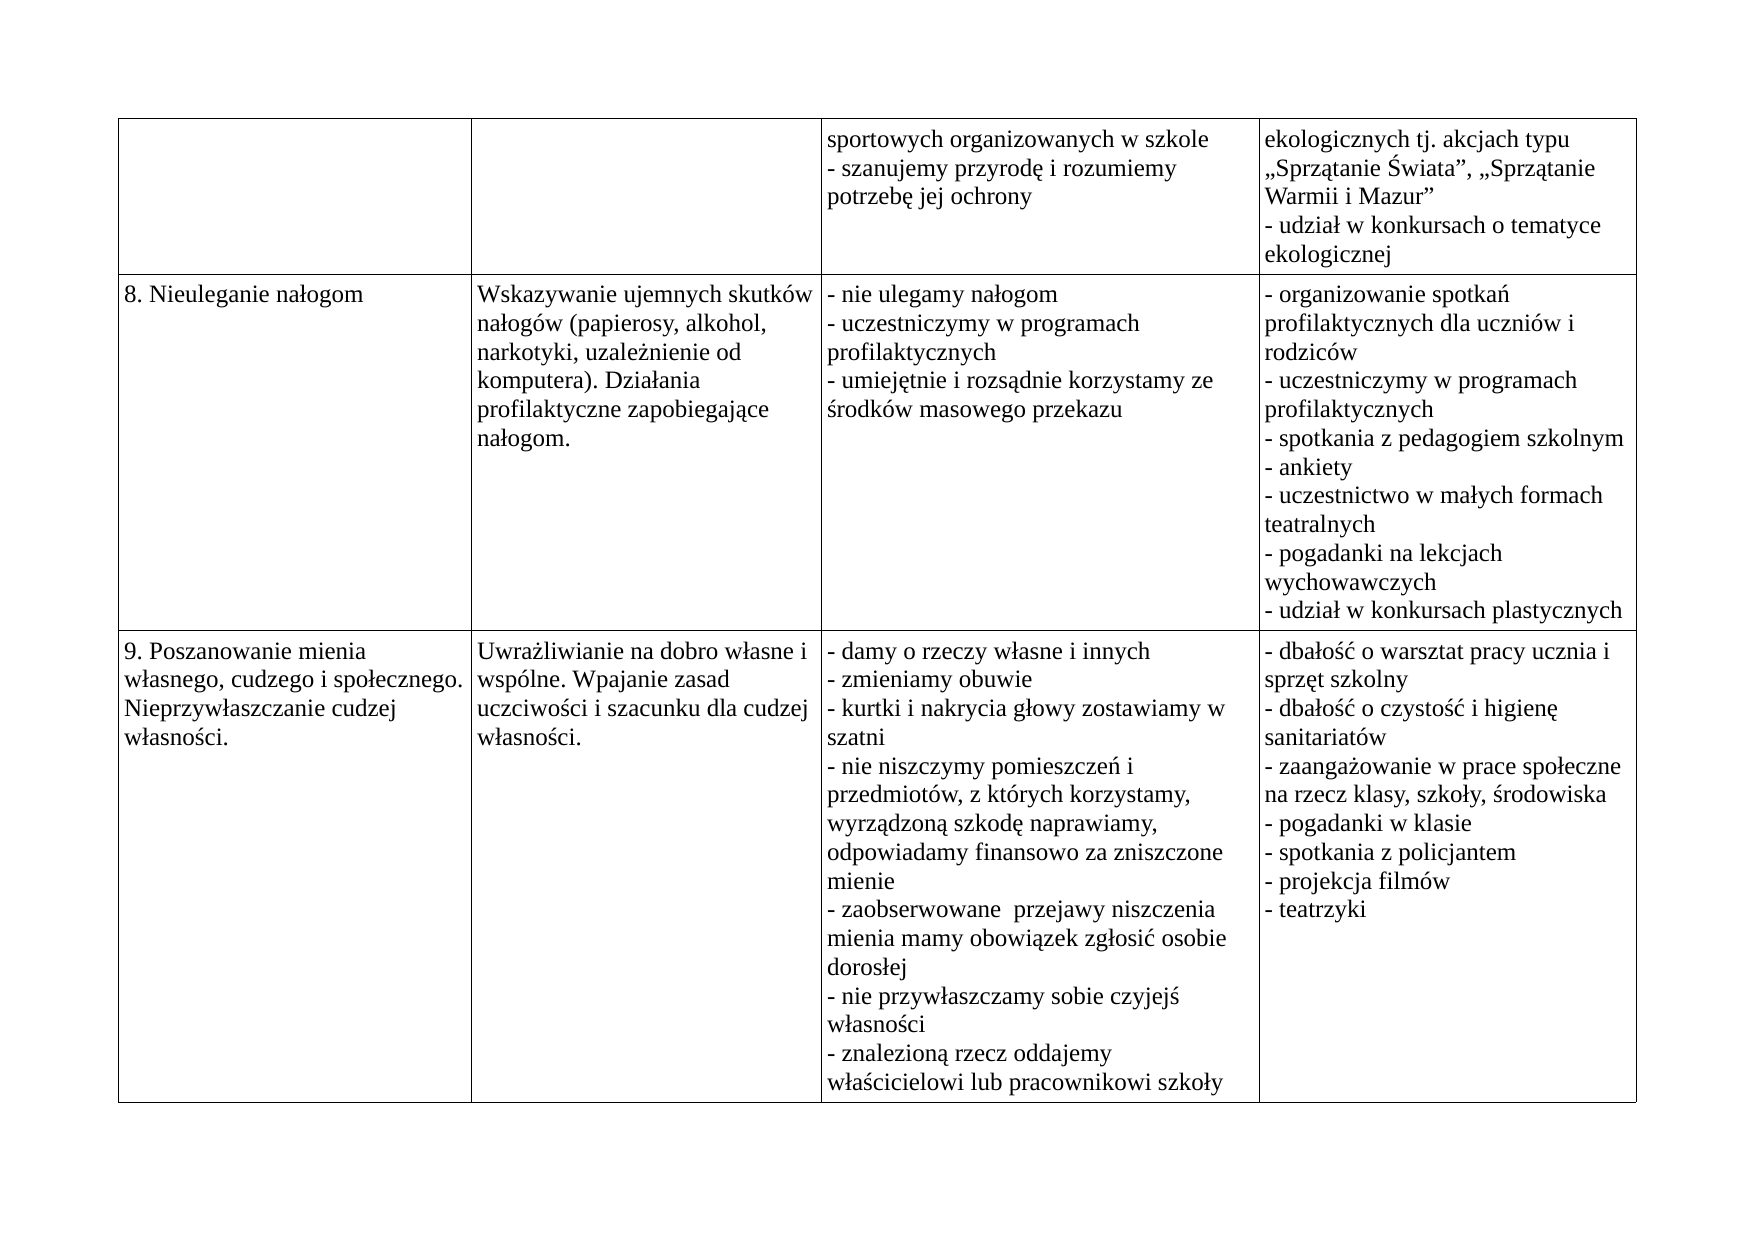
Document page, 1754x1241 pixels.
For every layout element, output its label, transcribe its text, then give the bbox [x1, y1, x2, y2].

table_cell 9. Poszanowanie mienia własnego, cudzego i społecznego. Nieprzywłaszczanie cudzej własności. [119, 631, 471, 1102]
table_cell Uwrażliwianie na dobro własne i wspólne. Wpajanie zasad uczciwości i szacunku dla cudzej własności. [472, 631, 821, 1102]
table_cell [119, 119, 471, 273]
table_cell - dbałość o warsztat pracy ucznia i sprzęt szkolny - dbałość o czystość i higienę sanitariatów - zaangażowanie w prace społeczne na rzecz klasy, szkoły, środowiska - pogadanki w klasie - spotkania z policjantem - projekcja filmów - teatrzyki [1260, 631, 1636, 1102]
table_cell Wskazywanie ujemnych skutków nałogów (papierosy, alkohol, narkotyki, uzależnienie od komputera). Działania profilaktyczne zapobiegające nałogom. [472, 275, 821, 630]
table_cell sportowych organizowanych w szkole - szanujemy przyrodę i rozumiemy potrzebę jej ochrony [822, 119, 1259, 273]
table_cell - nie ulegamy nałogom - uczestniczymy w programach profilaktycznych - umiejętnie i rozsądnie korzystamy ze środków masowego przekazu [822, 275, 1259, 630]
table_cell [472, 119, 821, 273]
table_cell - damy o rzeczy własne i innych - zmieniamy obuwie - kurtki i nakrycia głowy zostawiamy w szatni - nie niszczymy pomieszczeń i przedmiotów, z których korzystamy, wyrządzoną szkodę naprawiamy, odpowiadamy finansowo za zniszczone mienie - zaobserwowane przejawy niszczenia mienia mamy obowiązek zgłosić osobie dorosłej - nie przywłaszczamy sobie czyjejś własności - znalezioną rzecz oddajemy właścicielowi lub pracownikowi szkoły [822, 631, 1259, 1102]
table_cell - organizowanie spotkań profilaktycznych dla uczniów i rodziców - uczestniczymy w programach profilaktycznych - spotkania z pedagogiem szkolnym - ankiety - uczestnictwo w małych formach teatralnych - pogadanki na lekcjach wychowawczych - udział w konkursach plastycznych [1260, 275, 1636, 630]
table_cell 8. Nieuleganie nałogom [119, 275, 471, 630]
table_cell ekologicznych tj. akcjach typu „Sprzątanie Świata”, „Sprzątanie Warmii i Mazur” - udział w konkursach o tematyce ekologicznej [1260, 119, 1636, 273]
